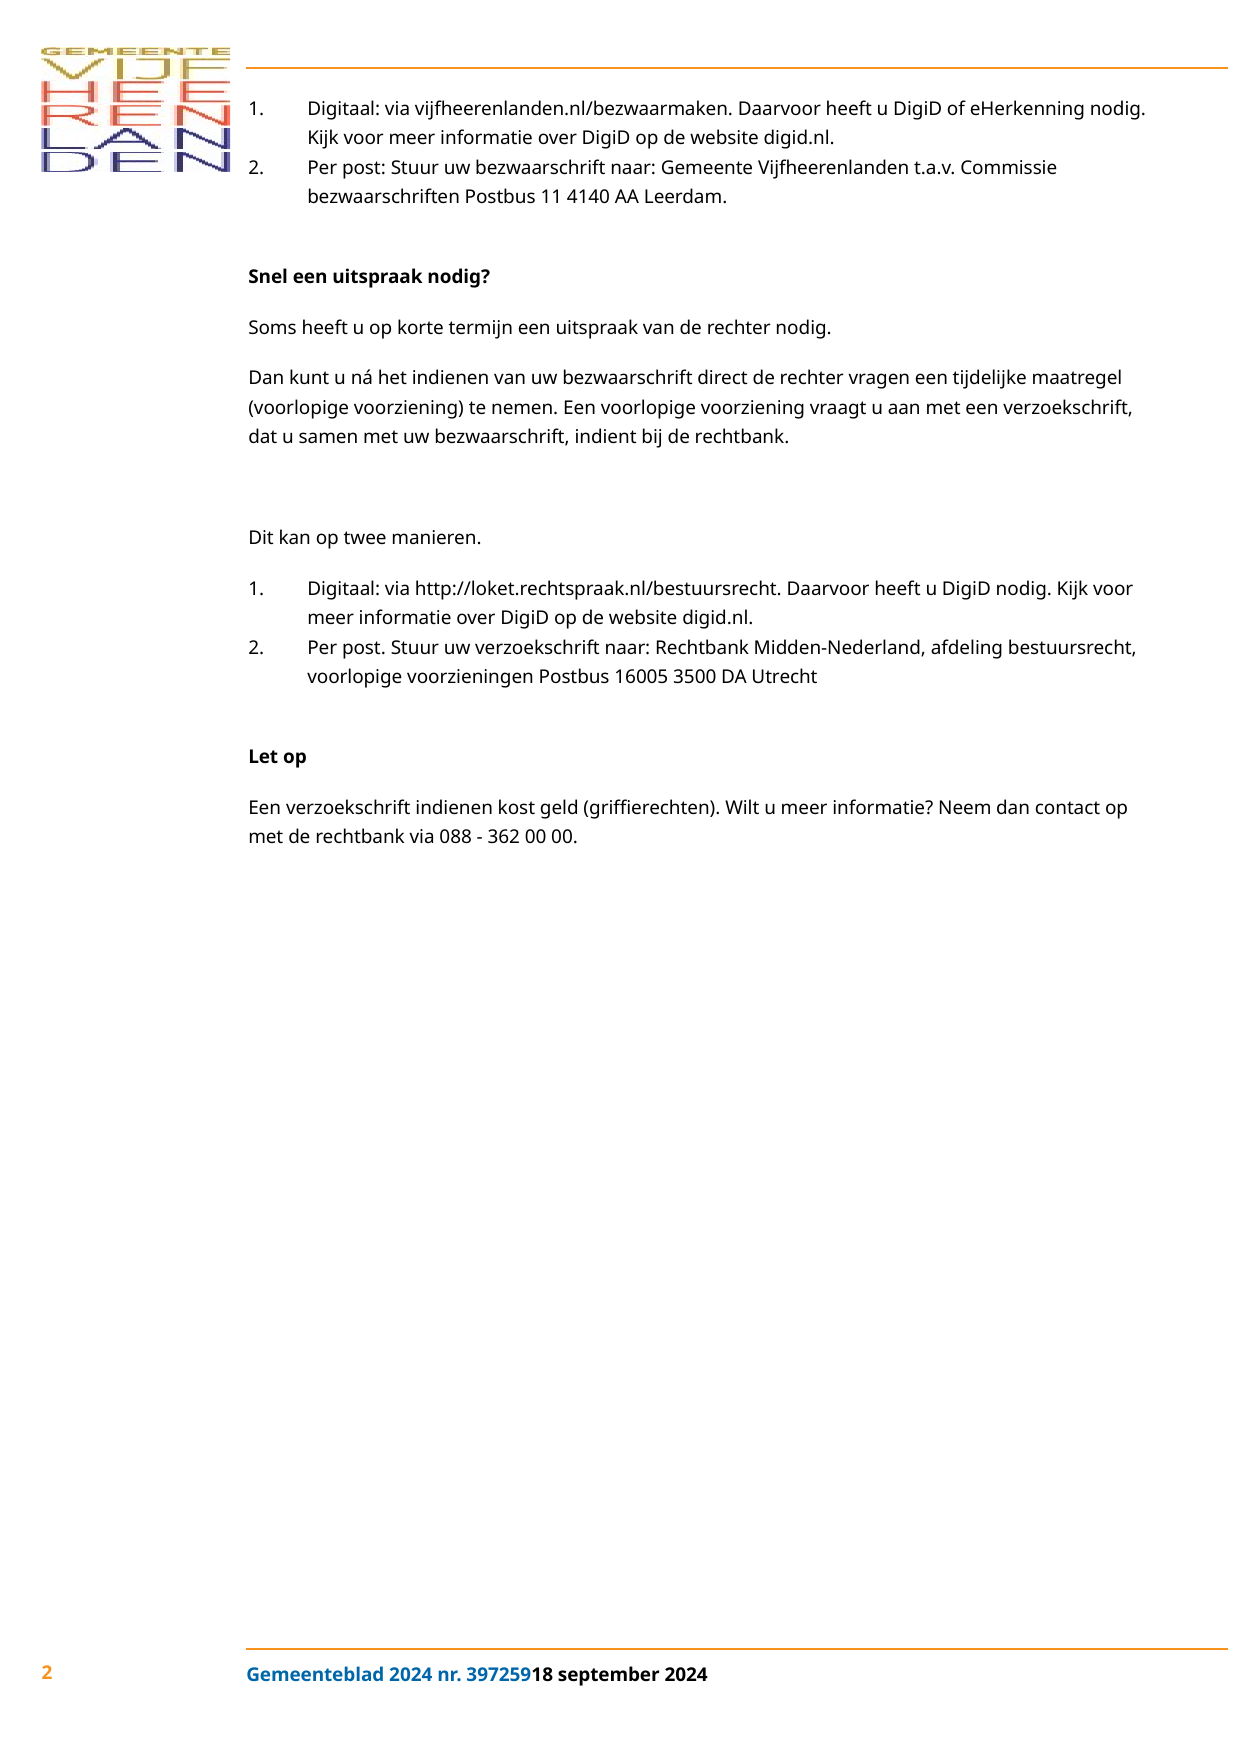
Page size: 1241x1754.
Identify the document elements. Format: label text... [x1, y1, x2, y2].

list Per post. Stuur uw verzoekschrift naar: Rechtbank Midden-Nederland, afdeling bestuursrecht, voorlopige voorzieningen Postbus 16005 3500 DA Utrecht [248, 634, 1152, 689]
text Dan kunt u ná het indienen van uw bezwaarschrift direct de rechter vragen een tijdelijke maatregel (voorlopige voorziening) te nemen. Een voorlopige voorziening vraagt u aan met een verzoekschrift, dat u samen met uw bezwaarschrift, indient bij de rechtbank. [248, 364, 1152, 449]
text Let op [248, 743, 1152, 769]
text Dit kan op twee manieren. [248, 524, 1152, 550]
list Digitaal: via vijfheerenlanden.nl/bezwaarmaken. Daarvoor heeft u DigiD of eHerkenning nodig. Kijk voor meer informatie over DigiD op de website digid.nl. [248, 95, 1152, 150]
text Soms heeft u op korte termijn een uitspraak van de rechter nodig. [248, 314, 1152, 340]
list Digitaal: via http://loket.rechtspraak.nl/bestuursrecht. Daarvoor heeft u DigiD nodig. Kijk voor meer informatie over DigiD op de website digid.nl. [248, 575, 1152, 630]
text Snel een uitspraak nodig? [248, 263, 1152, 289]
list Per post: Stuur uw bezwaarschrift naar: Gemeente Vijfheerenlanden t.a.v. Commissie bezwaarschriften Postbus 11 4140 AA Leerdam. [248, 154, 1152, 209]
picture [41, 47, 231, 172]
text Een verzoekschrift indienen kost geld (griffierechten). Wilt u meer informatie? Neem dan contact op met de rechtbank via 088 - 362 00 00. [248, 794, 1152, 849]
